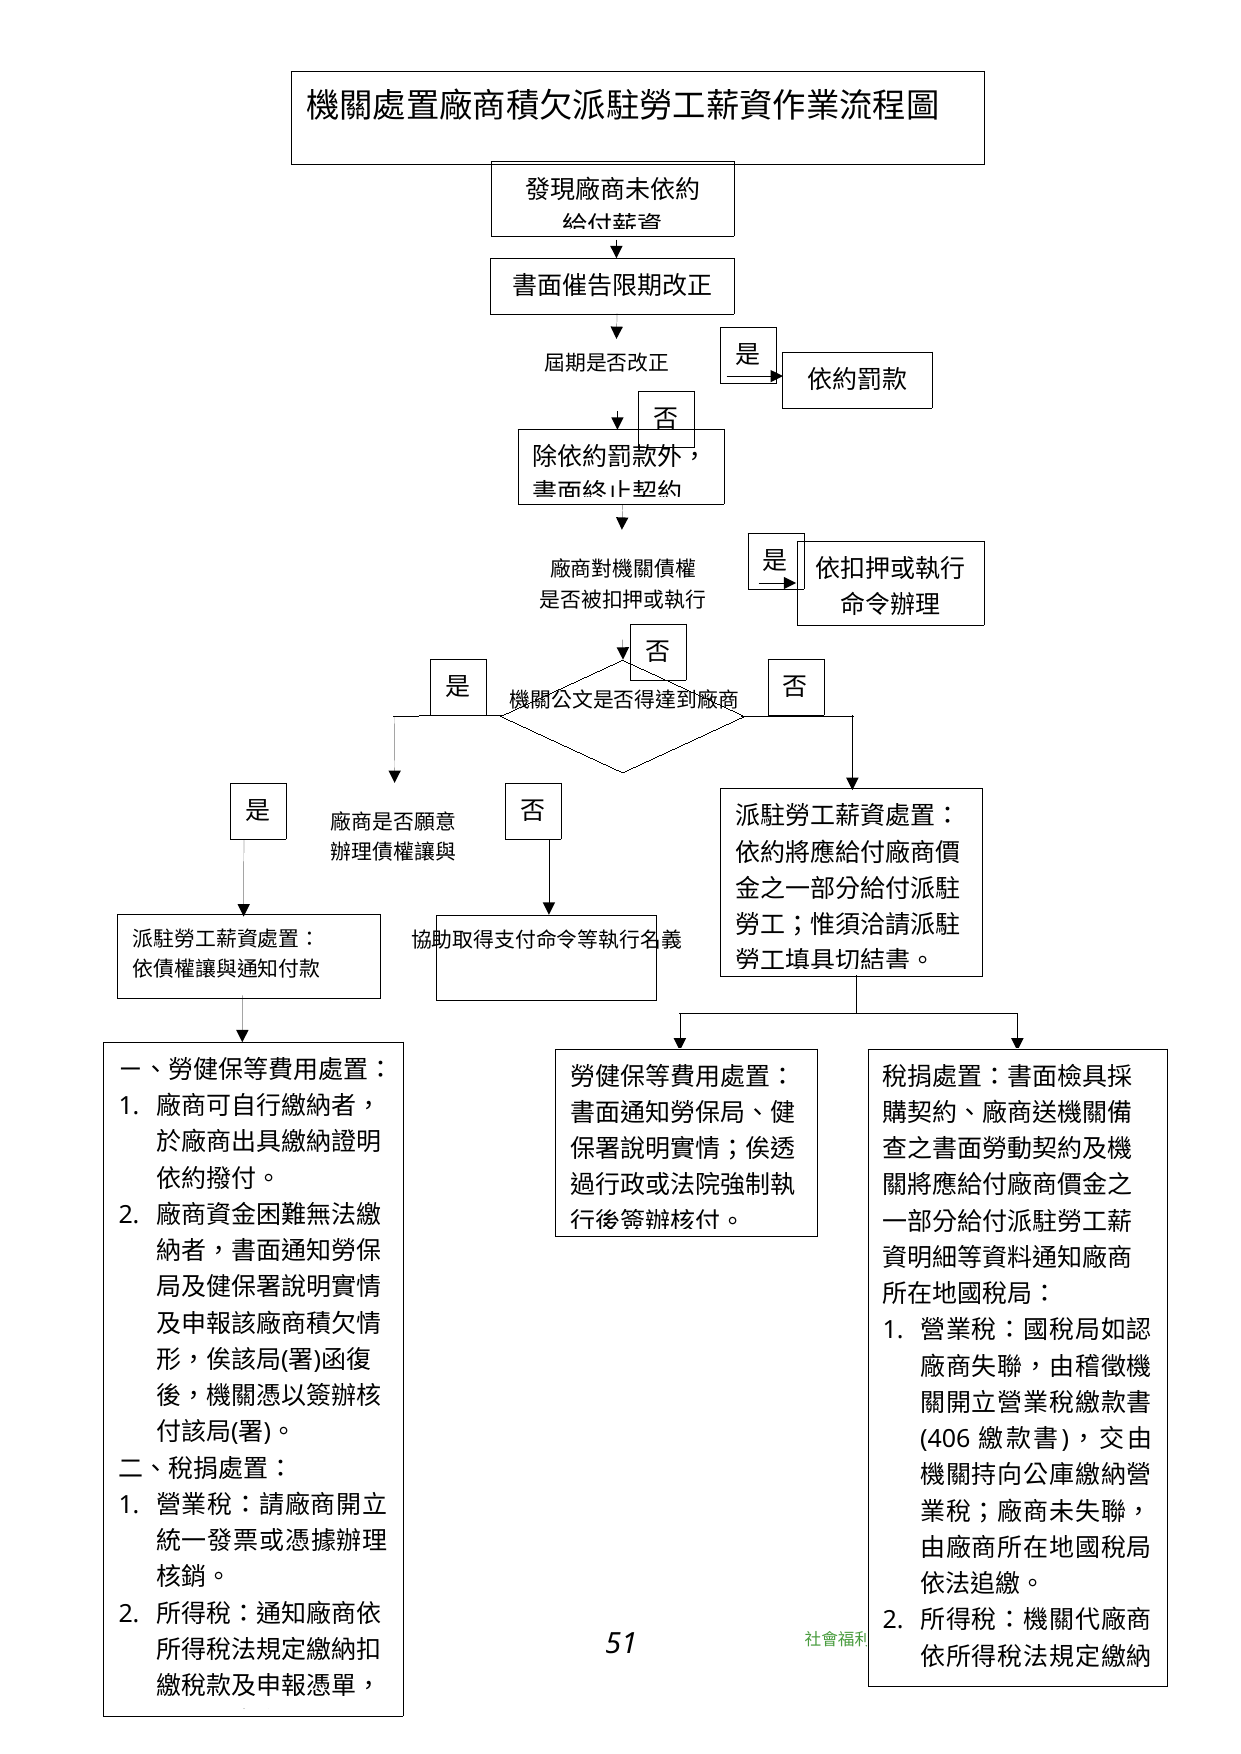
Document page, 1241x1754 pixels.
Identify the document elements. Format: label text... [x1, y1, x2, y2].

text 機關處置廠商積欠派駐勞工薪資作業流程圖 [306, 78, 969, 127]
text 除依約罰款外， [532, 436, 708, 473]
text 否 [520, 791, 546, 827]
text 是 [735, 334, 761, 371]
text 派駐勞工薪資處置： [735, 796, 967, 832]
text 二、稅捐處置： [118, 1448, 388, 1484]
text 是 [445, 667, 471, 703]
text 否 [645, 631, 671, 667]
text 書面終止契約 [532, 473, 708, 496]
text 依扣押或執行命令辦理 [812, 548, 969, 618]
text 書面通知勞保局、健保署說明實情；俟透過行政或法院強制執行後簽辦核付。 [570, 1092, 802, 1228]
list 所得稅：通知廠商依所得稅法規定繳納扣繳稅款及申報憑單，並副知廠商所在地國稅局。 [118, 1593, 388, 1708]
text 發現廠商未依約 [506, 169, 719, 205]
text 是 [763, 541, 789, 577]
text 書面催告限期改正 [505, 266, 718, 302]
text 給付薪資 [506, 205, 719, 229]
text 依約罰款 [797, 359, 917, 396]
text 勞健保等費用處置： [570, 1056, 802, 1092]
text 否 [653, 398, 679, 435]
list 營業稅：國稅局如認廠商失聯，由稽徵機關開立營業稅繳款書(406繳款書)，交由機關持向公庫繳納營業稅；廠商未失聯，由廠商所在地國稅局依法追繳。 [882, 1310, 1152, 1600]
list 廠商可自行繳納者，於廠商出具繳納證明依約撥付。 [118, 1086, 388, 1194]
text 稅捐處置：書面檢具採購契約、廠商送機關備查之書面勞動契約及機關將應給付廠商價金之一部分給付派駐勞工薪資明細等資料通知廠商所在地國稅局： [882, 1056, 1152, 1310]
list 營業稅：請廠商開立統一發票或憑據辦理核銷。 [118, 1484, 388, 1593]
text 否 [782, 667, 808, 703]
text ㄧ、勞健保等費用處置： [118, 1049, 388, 1086]
list 所得稅：機關代廠商依所得稅法規定繳納扣繳稅款及申報憑單。 [882, 1600, 1152, 1678]
text 依約將應給付廠商價金之一部分給付派駐勞工；惟須洽請派駐勞工填具切結書。 [735, 832, 967, 968]
text 是 [245, 791, 271, 827]
list 廠商資金困難無法繳納者，書面通知勞保局及健保署說明實情及申報該廠商積欠情形，俟該局(署)函復後，機關憑以簽辦核付該局(署)。 [118, 1194, 388, 1448]
